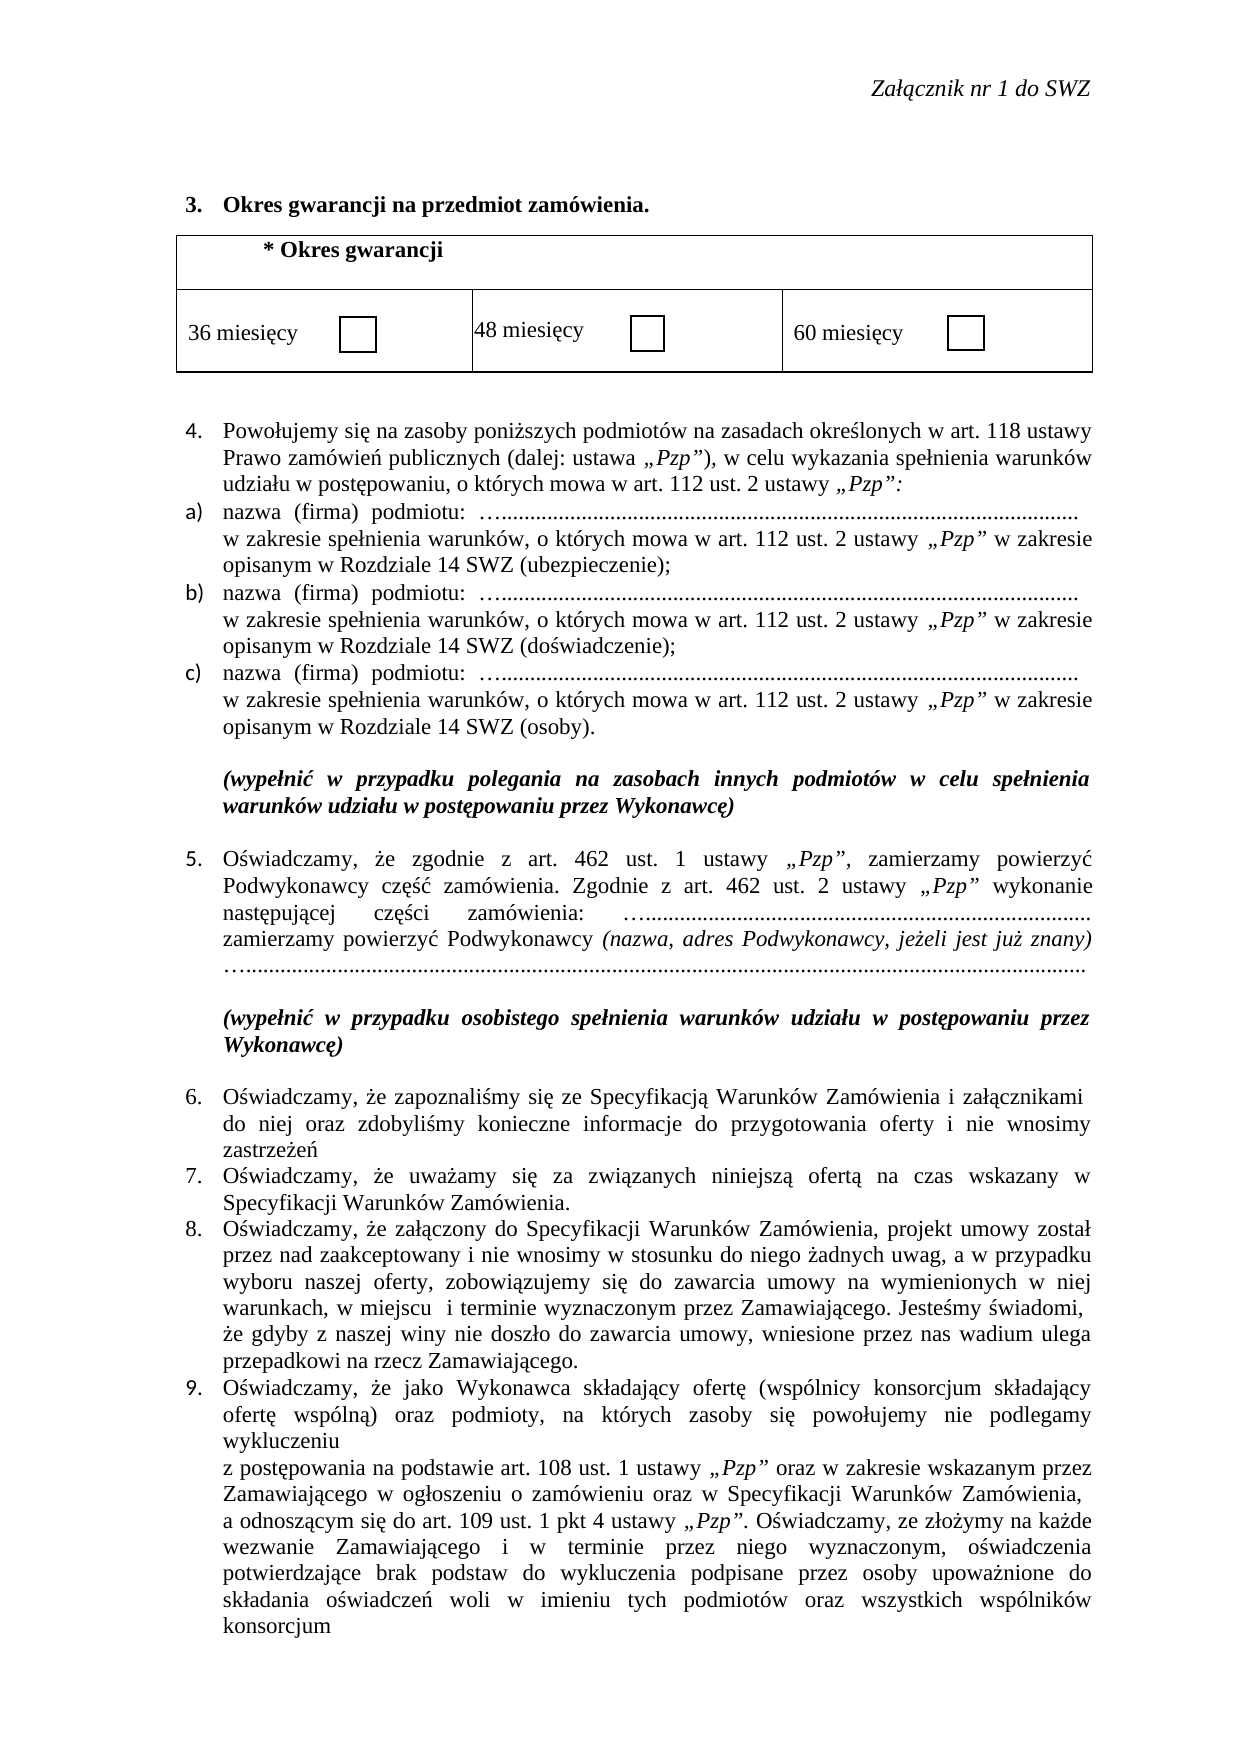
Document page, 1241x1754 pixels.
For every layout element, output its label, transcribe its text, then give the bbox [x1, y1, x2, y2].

list nazwa (firma) podmiotu: …..................................................................................................... w zakresie spełnienia warunków, o których mowa w art. 112 ust. 2 ustawy „Pzp” w zakresie opisanym w Rozdziale 14 SWZ (osoby). [185, 658, 1093, 739]
table_cell 60 miesięcy [783, 290, 1092, 371]
list Okres gwarancji na przedmiot zamówienia. [185, 191, 1093, 218]
list (wypełnić w przypadku osobistego spełnienia warunków udziału w postępowaniu przez Wykonawcę) [223, 1004, 1093, 1057]
table_cell 48 miesięcy [473, 290, 782, 371]
list nazwa (firma) podmiotu: …..................................................................................................... w zakresie spełnienia warunków, o których mowa w art. 112 ust. 2 ustawy „Pzp” w zakresie opisanym w Rozdziale 14 SWZ (ubezpieczenie); [185, 497, 1093, 578]
list Oświadczamy, że zapoznaliśmy się ze Specyfikacją Warunków Zamówienia i załącznikami do niej oraz zdobyliśmy konieczne informacje do przygotowania oferty i nie wnosimy zastrzeżeń [185, 1083, 1093, 1162]
list nazwa (firma) podmiotu: …..................................................................................................... w zakresie spełnienia warunków, o których mowa w art. 112 ust. 2 ustawy „Pzp” w zakresie opisanym w Rozdziale 14 SWZ (doświadczenie); [185, 578, 1093, 658]
table_header * Okres gwarancji [177, 236, 1092, 289]
list Powołujemy się na zasoby poniższych podmiotów na zasadach określonych w art. 118 ustawy Prawo zamówień publicznych (dalej: ustawa „Pzp”), w celu wykazania spełnienia warunków udziału w postępowaniu, o których mowa w art. 112 ust. 2 ustawy „Pzp”: [185, 416, 1093, 497]
list Oświadczamy, że uważamy się za związanych niniejszą ofertą na czas wskazany w Specyfikacji Warunków Zamówienia. [185, 1162, 1093, 1215]
list Oświadczamy, że zgodnie z art. 462 ust. 1 ustawy „Pzp”, zamierzamy powierzyć Podwykonawcy część zamówienia. Zgodnie z art. 462 ust. 2 ustawy „Pzp” wykonanie następującej części zamówienia: ….............................................................................. zamierzamy powierzyć Podwykonawcy (nazwa, adres Podwykonawcy, jeżeli jest już znany) …................................................................................................................................................... [185, 844, 1093, 978]
list Oświadczamy, że załączony do Specyfikacji Warunków Zamówienia, projekt umowy został przez nad zaakceptowany i nie wnosimy w stosunku do niego żadnych uwag, a w przypadku wyboru naszej oferty, zobowiązujemy się do zawarcia umowy na wymienionych w niej warunkach, w miejscu i terminie wyznaczonym przez Zamawiającego. Jesteśmy świadomi, że gdyby z naszej winy nie doszło do zawarcia umowy, wniesione przez nas wadium ulega przepadkowi na rzecz Zamawiającego. [185, 1215, 1093, 1373]
list (wypełnić w przypadku polegania na zasobach innych podmiotów w celu spełnienia warunków udziału w postępowaniu przez Wykonawcę) [223, 765, 1093, 818]
table_cell 36 miesięcy [177, 290, 472, 371]
list Oświadczamy, że jako Wykonawca składający ofertę (wspólnicy konsorcjum składający ofertę wspólną) oraz podmioty, na których zasoby się powołujemy nie podlegamy wykluczeniu z postępowania na podstawie art. 108 ust. 1 ustawy „Pzp” oraz w zakresie wskazanym przez Zamawiającego w ogłoszeniu o zamówieniu oraz w Specyfikacji Warunków Zamówienia, a odnoszącym się do art. 109 ust. 1 pkt 4 ustawy „Pzp”. Oświadczamy, ze złożymy na każde wezwanie Zamawiającego i w terminie przez niego wyznaczonym, oświadczenia potwierdzające brak podstaw do wykluczenia podpisane przez osoby upoważnione do składania oświadczeń woli w imieniu tych podmiotów oraz wszystkich wspólników konsorcjum [185, 1373, 1093, 1638]
